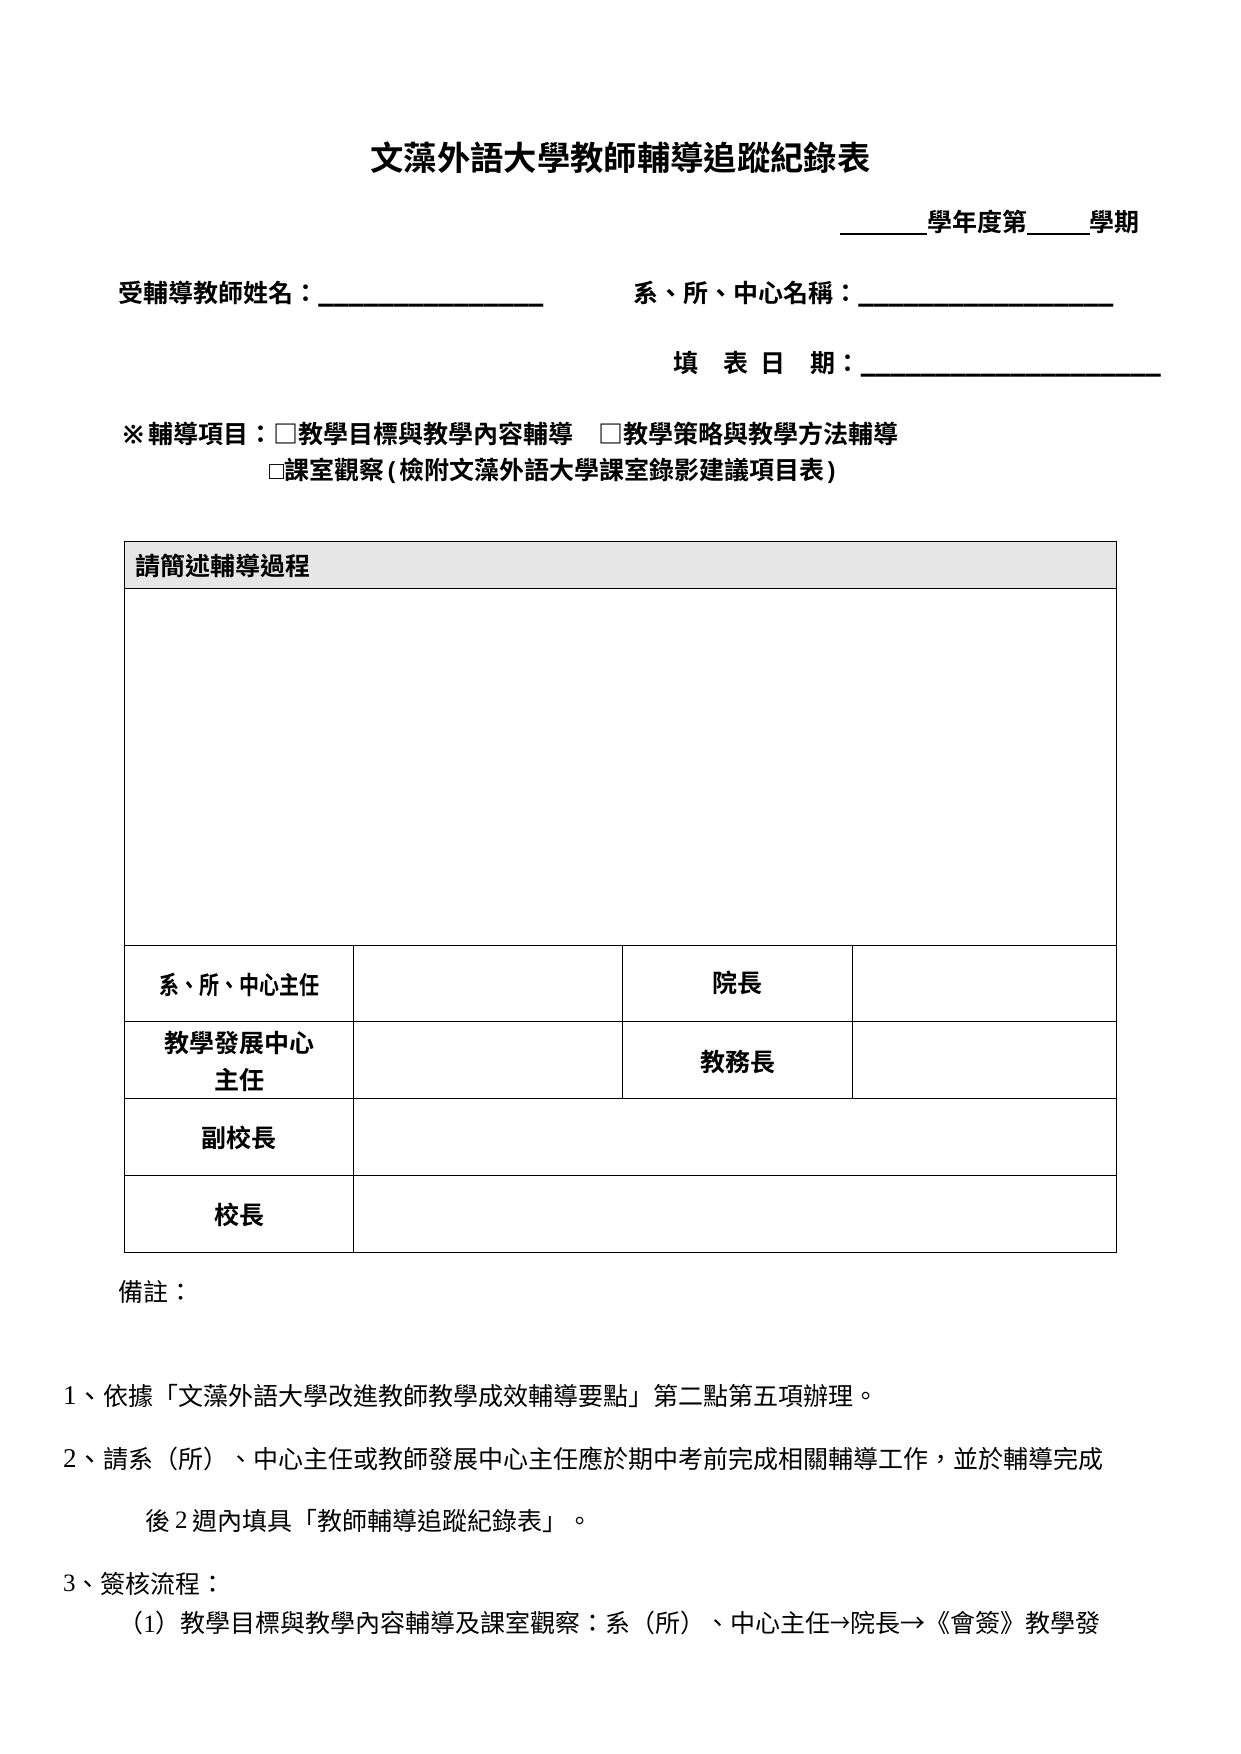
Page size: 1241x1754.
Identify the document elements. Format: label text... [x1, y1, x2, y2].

text 填 表 日 期：____________________ [118, 344, 1240, 380]
table_cell 副校長 [125, 1099, 353, 1175]
table_cell 校長 [125, 1176, 353, 1252]
table_cell [354, 946, 622, 1021]
table_cell [853, 946, 1116, 1021]
table_cell 教學發展中心 主任 [125, 1022, 353, 1098]
table_cell 院長 [623, 946, 852, 1021]
list 依據「文藻外語大學改進教師教學成效輔導要點」第二點第五項辦理。 [118, 1353, 1122, 1416]
table_cell [354, 1176, 1116, 1252]
table_cell [354, 1022, 622, 1098]
table_cell [125, 589, 1116, 944]
text 文藻外語大學教師輔導追蹤紀錄表 [118, 132, 1122, 180]
text ※輔導項目：□教學目標與教學內容輔導 □教學策略與教學方法輔導 [118, 414, 1122, 451]
text 受輔導教師姓名：_______________ 系、所、中心名稱：_________________ [118, 274, 1240, 310]
text （1）教學目標與教學內容輔導及課室觀察：系（所）、中心主任→院長→《會簽》教學發 [118, 1603, 1122, 1639]
table_cell [354, 1099, 1116, 1175]
table_cell 系、所、中心主任 [125, 946, 353, 1021]
text 備註： [118, 1272, 1122, 1309]
table_cell 教務長 [623, 1022, 852, 1098]
list 簽核流程： [118, 1541, 1122, 1603]
text 學年度第 學期 [118, 200, 1213, 239]
table_header 請簡述輔導過程 [125, 542, 1116, 588]
text □課室觀察(檢附文藻外語大學課室錄影建議項目表) [266, 451, 1122, 487]
list 請系（所）、中心主任或教師發展中心主任應於期中考前完成相關輔導工作，並於輔導完成後2週內填具「教師輔導追蹤紀錄表」。 [118, 1416, 1122, 1541]
table_cell [853, 1022, 1116, 1098]
